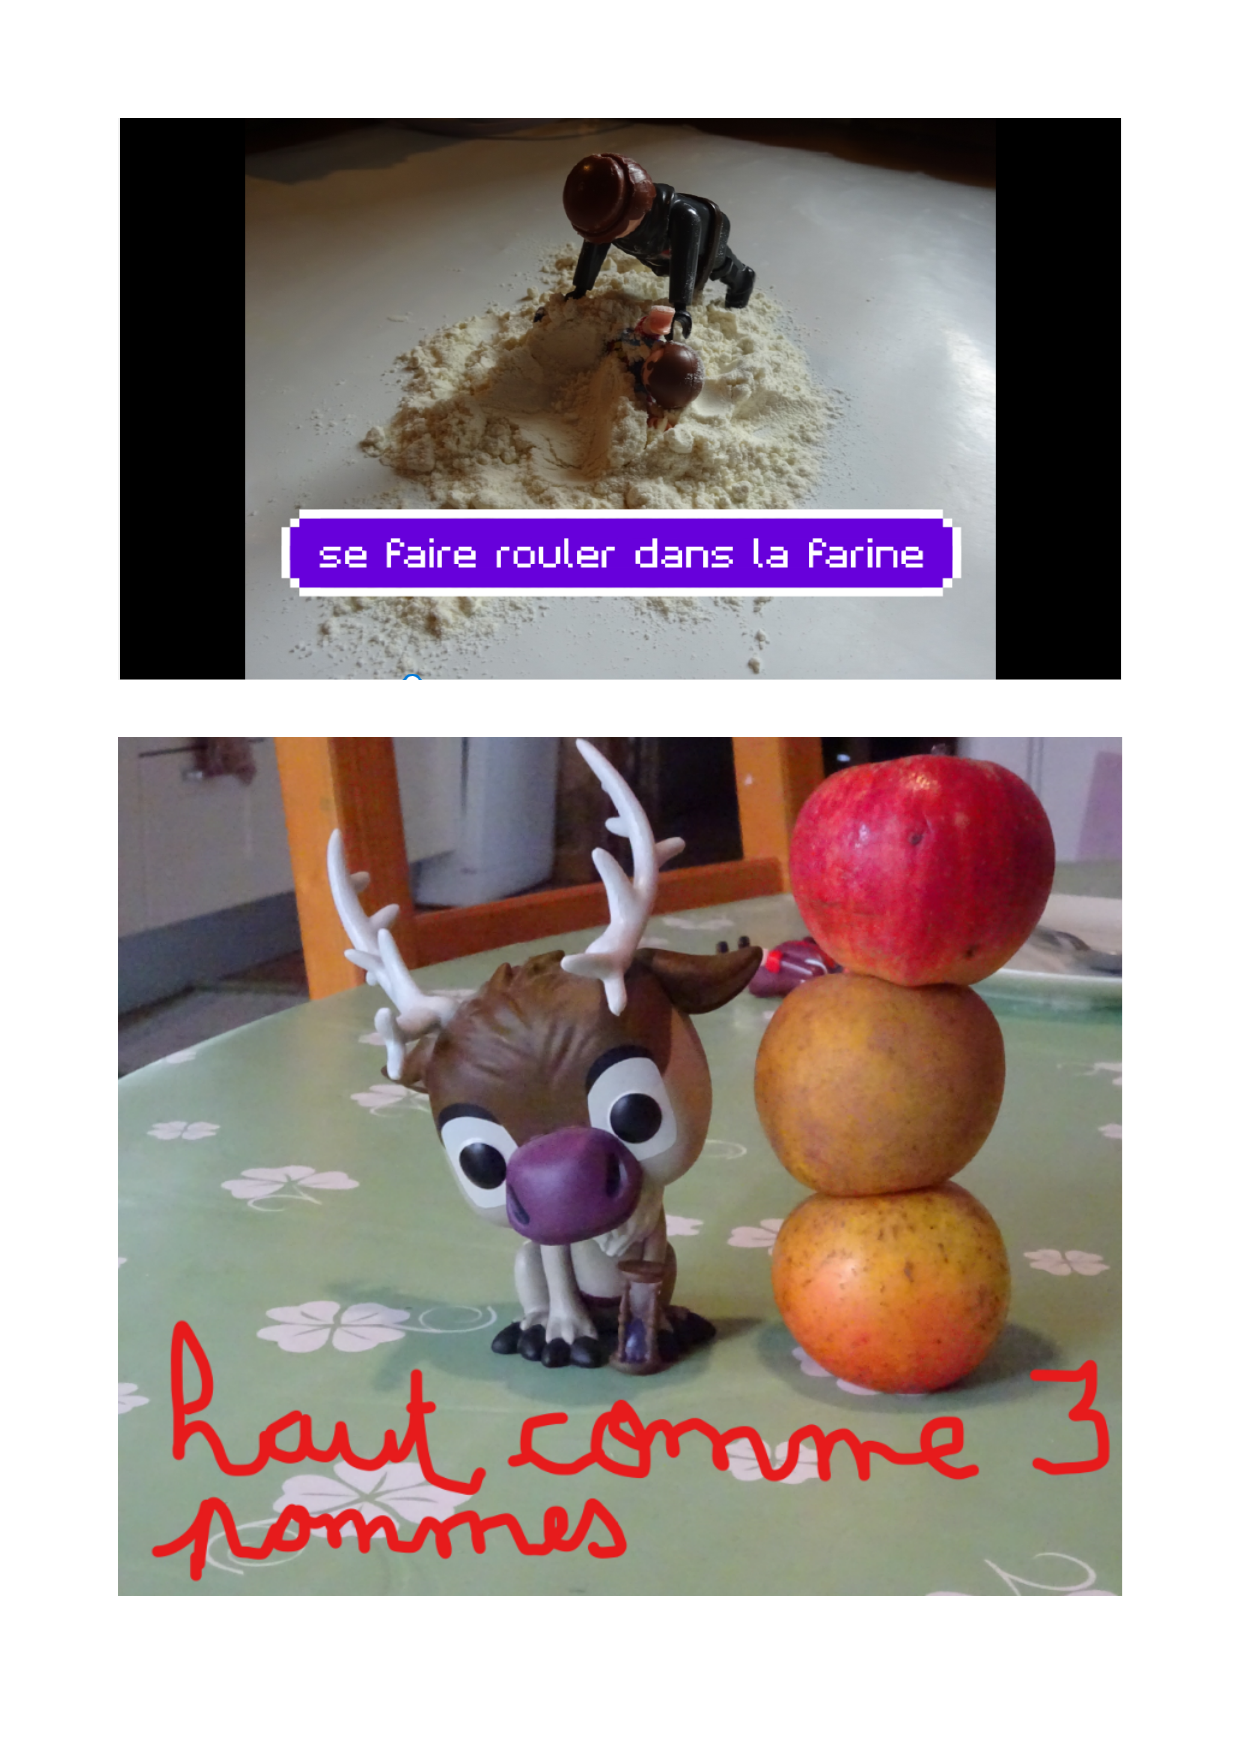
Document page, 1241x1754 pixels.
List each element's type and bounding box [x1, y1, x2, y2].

picture [118, 737, 1123, 1596]
picture [118, 118, 1123, 680]
